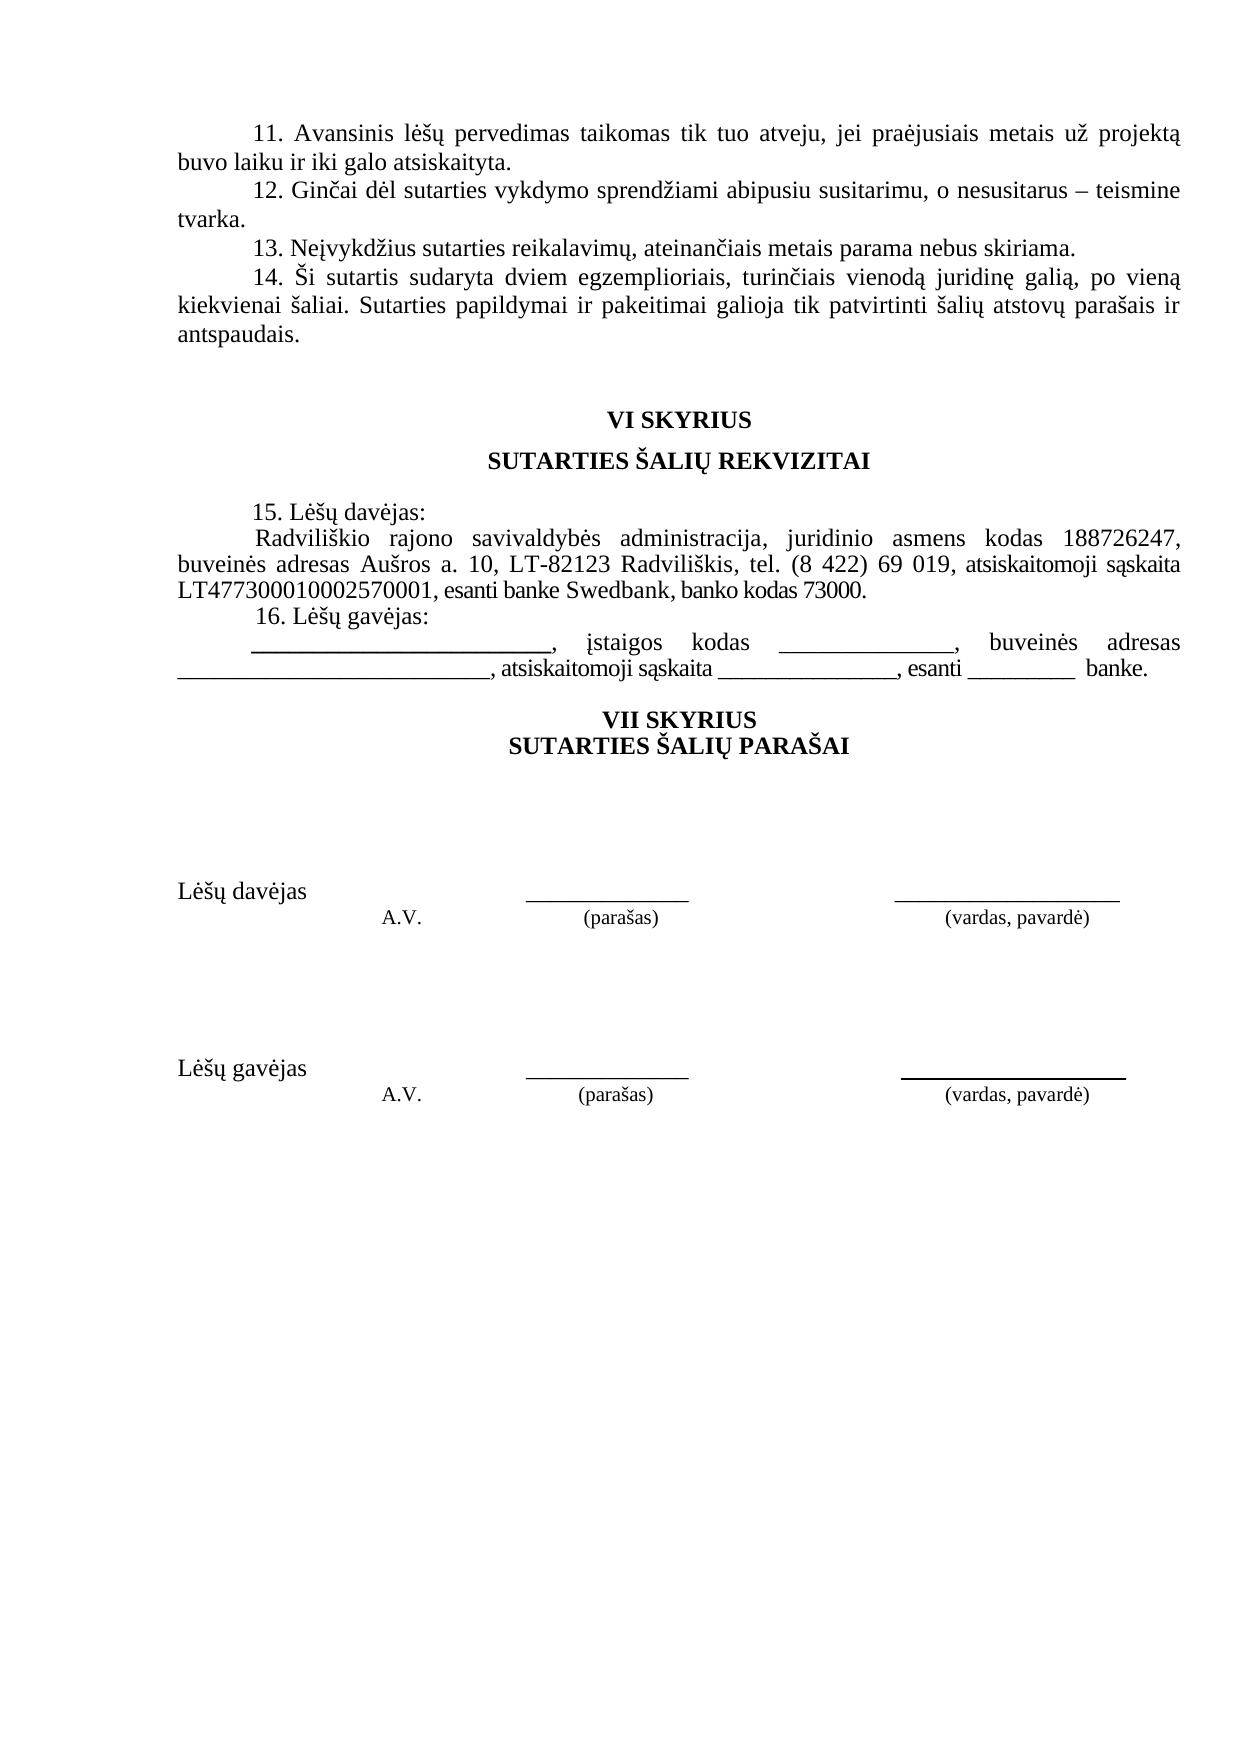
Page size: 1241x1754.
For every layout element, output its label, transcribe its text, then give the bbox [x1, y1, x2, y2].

text Lėšų davėjas _____________ __________________ [177, 876, 1181, 905]
text A.V. (parašas) (vardas, pavardė) [177, 1082, 1181, 1106]
text VI SKYRIUS [177, 406, 1181, 434]
text 16. Lėšų gavėjas: [177, 603, 1181, 629]
text 15. Lėšų davėjas: [252, 499, 1181, 525]
text A.V. (parašas) (vardas, pavardė) [177, 905, 1181, 929]
text Radviliškio rajono savivaldybės administracija, juridinio asmens kodas 188726247, buveinės adresas Aušros a. 10, LT-82123 Radviliškis, tel. (8 422) 69 019, atsiskaitomoji sąskaita LT477300010002570001, esanti banke Swedbank, banko kodas 73000. [177, 525, 1181, 603]
text 11. Avansinis lėšų pervedimas taikomas tik tuo atveju, jei praėjusiais metais už projektą buvo laiku ir iki galo atsiskaityta. [177, 118, 1181, 176]
text 13. Neįvykdžius sutarties reikalavimų, ateinančiais metais parama nebus skiriama. [177, 233, 1181, 262]
text 12. Ginčai dėl sutarties vykdymo sprendžiami abipusiu susitarimu, o nesusitarus – teismine tvarka. [177, 176, 1181, 233]
text 14. Ši sutartis sudaryta dviem egzemplioriais, turinčiais vienodą juridinę galią, po vieną kiekvienai šaliai. Sutarties papildymai ir pakeitimai galioja tik patvirtinti šalių atstovų parašais ir antspaudais. [177, 262, 1181, 348]
text SUTARTIES ŠALIŲ REKVIZITAI [177, 446, 1181, 475]
text Lėšų gavėjas _____________ __________________ [177, 1053, 1181, 1082]
text ________________________, įstaigos kodas ______________, buveinės adresas _________________________, atsiskaitomoji sąskaita _______________, esanti _________ banke. [177, 629, 1181, 681]
text VII SKYRIUS [177, 707, 1181, 733]
text SUTARTIES ŠALIŲ PARAŠAI [177, 733, 1181, 759]
